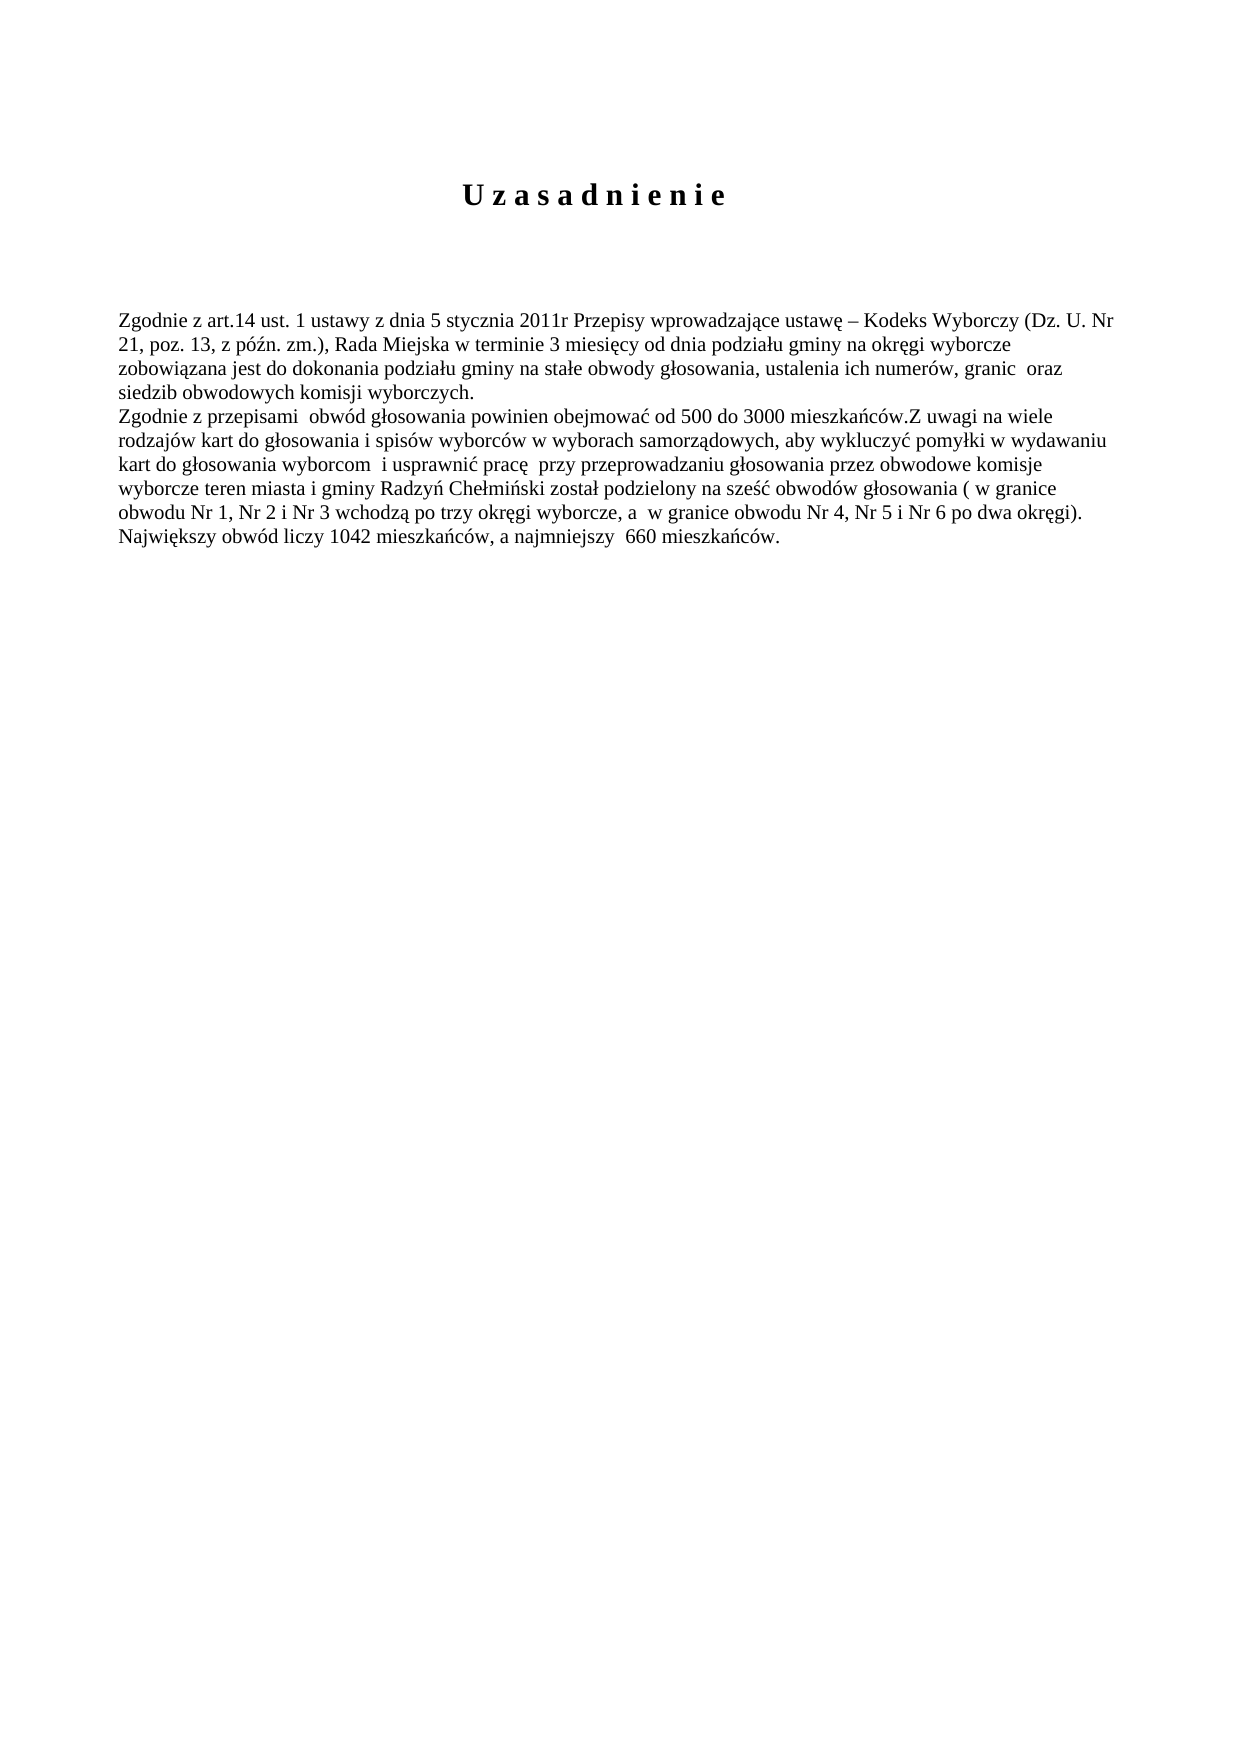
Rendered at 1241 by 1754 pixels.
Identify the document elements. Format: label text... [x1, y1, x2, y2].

text U z a s a d n i e n i e [118, 176, 1122, 212]
text Zgodnie z art.14 ust. 1 ustawy z dnia 5 stycznia 2011r Przepisy wprowadzające ustawę – Kodeks Wyborczy (Dz. U. Nr 21, poz. 13, z późn. zm.), Rada Miejska w terminie 3 miesięcy od dnia podziału gminy na okręgi wyborcze zobowiązana jest do dokonania podziału gminy na stałe obwody głosowania, ustalenia ich numerów, granic oraz siedzib obwodowych komisji wyborczych. [118, 308, 1122, 404]
text Zgodnie z przepisami obwód głosowania powinien obejmować od 500 do 3000 mieszkańców.Z uwagi na wiele rodzajów kart do głosowania i spisów wyborców w wyborach samorządowych, aby wykluczyć pomyłki w wydawaniu kart do głosowania wyborcom i usprawnić pracę przy przeprowadzaniu głosowania przez obwodowe komisje wyborcze teren miasta i gminy Radzyń Chełmiński został podzielony na sześć obwodów głosowania ( w granice obwodu Nr 1, Nr 2 i Nr 3 wchodzą po trzy okręgi wyborcze, a w granice obwodu Nr 4, Nr 5 i Nr 6 po dwa okręgi). Największy obwód liczy 1042 mieszkańców, a najmniejszy 660 mieszkańców. [118, 404, 1122, 548]
